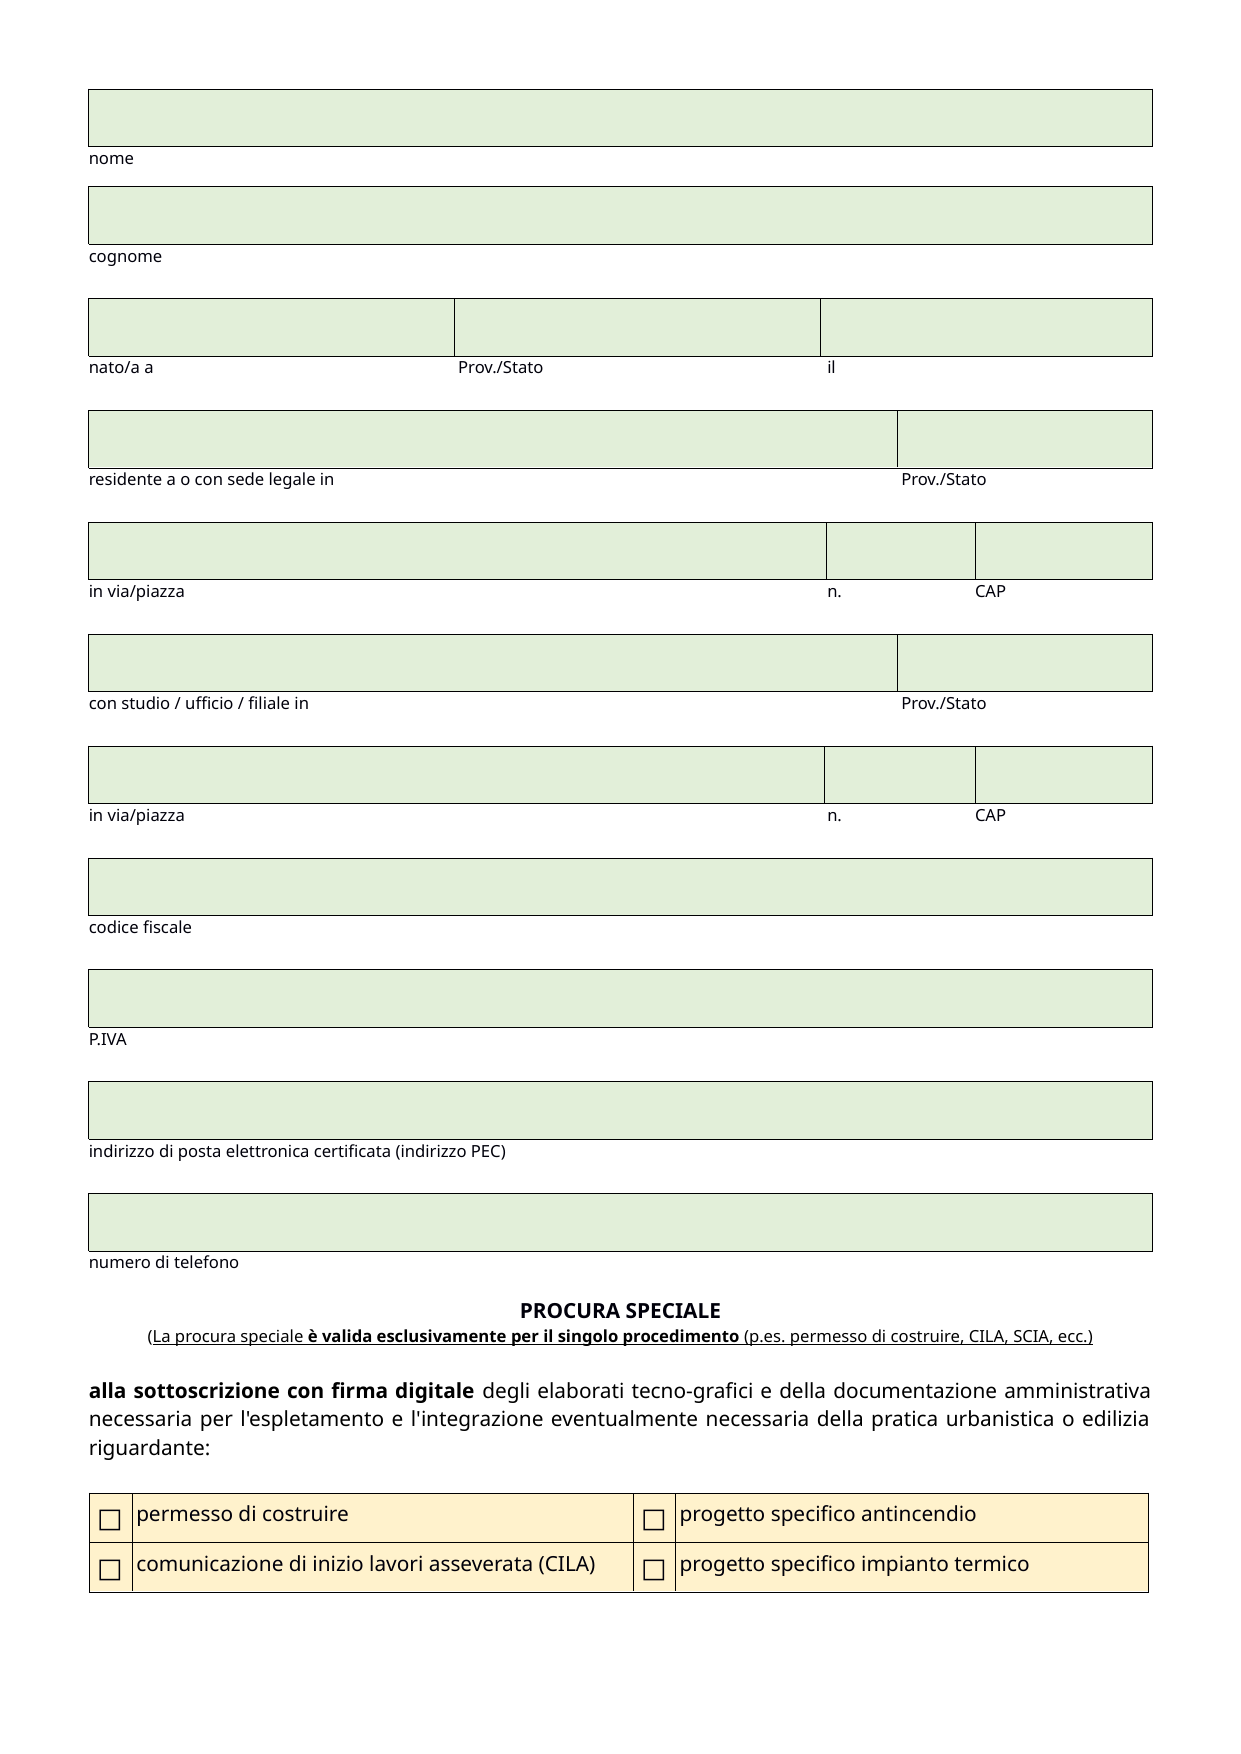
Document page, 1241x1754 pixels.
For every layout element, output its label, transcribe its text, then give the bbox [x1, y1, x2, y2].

table_header [89, 187, 1152, 244]
table_header [89, 747, 824, 803]
table_header progetto specifico antincendio [676, 1494, 1148, 1541]
table_header [976, 523, 1152, 579]
text (La procura speciale è valida esclusivamente per il singolo procedimento (p.es. permesso di costruire, CILA, SCIA, ecc.) [88, 1325, 1152, 1348]
table_header [825, 747, 975, 803]
text indirizzo di posta elettronica certificata (indirizzo PEC) [88, 1140, 1152, 1162]
table_header [89, 970, 1152, 1027]
table_header [89, 523, 826, 579]
table_header [89, 635, 897, 691]
table_header [89, 411, 897, 467]
text alla sottoscrizione con firma digitale degli elaborati tecno-grafici e della documentazione amministrativa necessaria per l'espletamento e l'integrazione eventualmente necessaria della pratica urbanistica o edilizia riguardante: [88, 1376, 1152, 1461]
text nato/a a Prov./Stato il [88, 357, 1152, 379]
text con studio / ufficio / filiale in Prov./Stato [88, 692, 1152, 714]
table_header [976, 747, 1152, 803]
table_header [827, 523, 975, 579]
table_header [821, 299, 1152, 356]
text numero di telefono [88, 1252, 1152, 1274]
text codice fiscale [88, 916, 1152, 938]
table_cell □ [634, 1543, 675, 1591]
table_cell □ [90, 1543, 132, 1591]
text residente a o con sede legale in Prov./Stato [88, 469, 1152, 491]
table_cell comunicazione di inizio lavori asseverata (CILA) [133, 1543, 633, 1591]
text nome [88, 147, 1152, 169]
text P.IVA [88, 1028, 1152, 1050]
table_cell progetto specifico impianto termico [676, 1543, 1148, 1591]
text in via/piazza n. CAP [88, 804, 1152, 826]
table_header [89, 299, 454, 356]
table_header [89, 1082, 1152, 1139]
table_header [89, 859, 1152, 915]
text PROCURA SPECIALE [88, 1296, 1152, 1325]
table_header [898, 635, 1152, 691]
table_header [455, 299, 820, 356]
table_header □ [90, 1494, 132, 1541]
table_header permesso di costruire [133, 1494, 633, 1541]
table_header □ [634, 1494, 675, 1541]
text cognome [88, 245, 1152, 267]
text in via/piazza n. CAP [88, 580, 1152, 602]
table_header [898, 411, 1152, 467]
table_header [89, 90, 1152, 146]
table_header [89, 1194, 1152, 1251]
